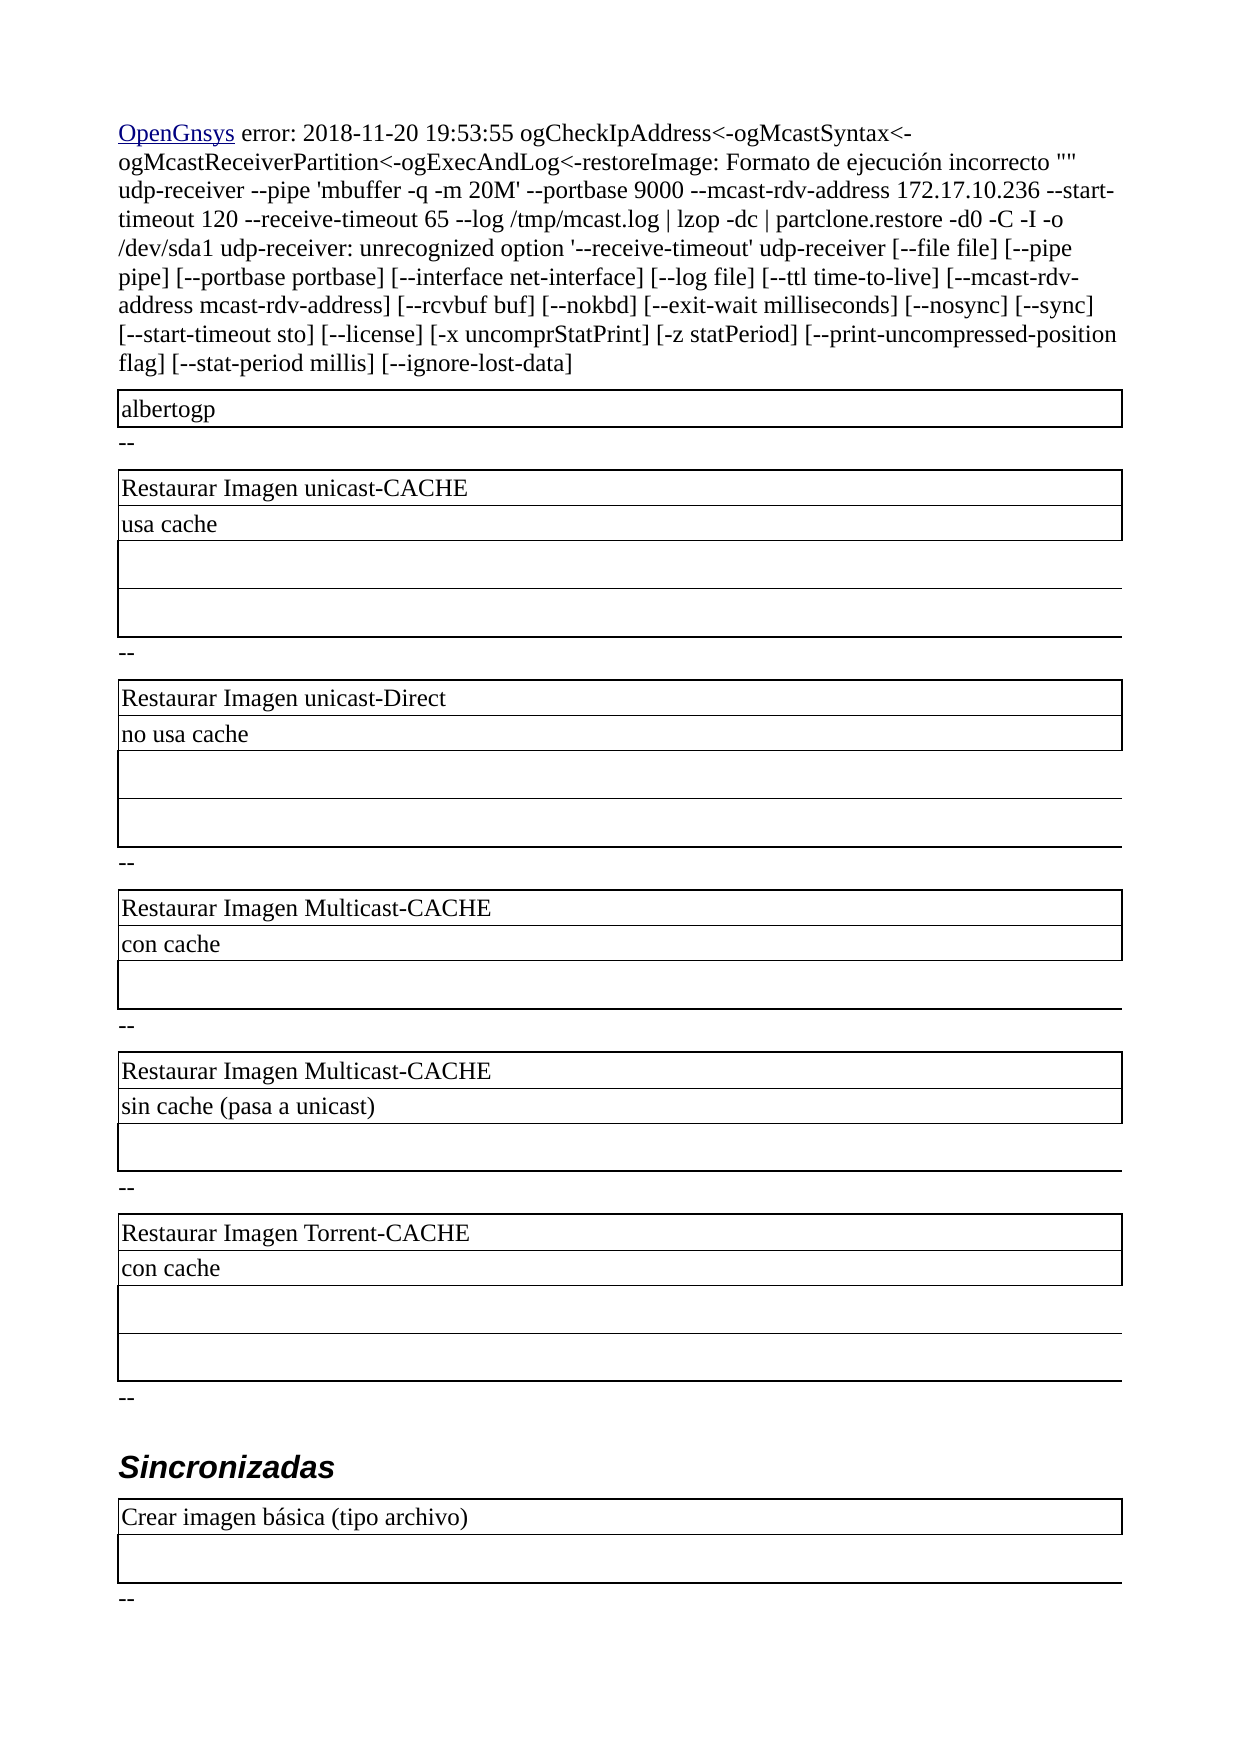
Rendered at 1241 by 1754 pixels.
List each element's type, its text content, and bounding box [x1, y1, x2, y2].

text -- [118, 638, 1122, 666]
table_cell [119, 1286, 1122, 1333]
table_cell con cache [119, 926, 1121, 960]
table_header Restaurar Imagen Multicast-CACHE [119, 1053, 1121, 1087]
table_cell [119, 751, 1122, 798]
text -- [118, 848, 1122, 876]
table_cell [119, 589, 1122, 636]
table_cell con cache [119, 1251, 1121, 1285]
table_header Restaurar Imagen Multicast-CACHE [119, 891, 1121, 925]
table_cell usa cache [119, 506, 1121, 540]
table_header Restaurar Imagen unicast-CACHE [119, 471, 1121, 505]
table_cell [119, 961, 1122, 1008]
table_header Restaurar Imagen unicast-Direct [119, 681, 1121, 715]
table_header Restaurar Imagen Torrent-CACHE [119, 1215, 1121, 1250]
text -- [118, 1382, 1122, 1411]
text OpenGnsys error: 2018-11-20 19:53:55 ogCheckIpAddress<-ogMcastSyntax<-ogMcastReceiverPartition<-ogExecAndLog<-restoreImage: Formato de ejecución incorrecto "" udp-receiver --pipe 'mbuffer -q -m 20M' --portbase 9000 --mcast-rdv-address 172.17.10.236 --start-timeout 120 --receive-timeout 65 --log /tmp/mcast.log | lzop -dc | partclone.restore -d0 -C -I -o /dev/sda1 udp-receiver: unrecognized option '--receive-timeout' udp-receiver [--file file] [--pipe pipe] [--portbase portbase] [--interface net-interface] [--log file] [--ttl time-to-live] [--mcast-rdv-address mcast-rdv-address] [--rcvbuf buf] [--nokbd] [--exit-wait milliseconds] [--nosync] [--sync] [--start-timeout sto] [--license] [-x uncomprStatPrint] [-z statPeriod] [--print-uncompressed-position flag] [--stat-period millis] [--ignore-lost-data] [118, 118, 1122, 377]
table_header albertogp [119, 391, 1121, 426]
table_header Crear imagen básica (tipo archivo) [119, 1500, 1121, 1534]
table_cell [119, 541, 1122, 588]
table_cell [119, 1334, 1122, 1380]
subtitle Sincronizadas [118, 1448, 1122, 1485]
table_cell [119, 799, 1122, 846]
table_cell sin cache (pasa a unicast) [119, 1089, 1121, 1123]
text -- [118, 428, 1122, 456]
table_cell [119, 1535, 1122, 1582]
table_cell [119, 1124, 1122, 1170]
table_cell no usa cache [119, 716, 1121, 750]
text -- [118, 1584, 1122, 1612]
text -- [118, 1172, 1122, 1201]
text -- [118, 1010, 1122, 1038]
